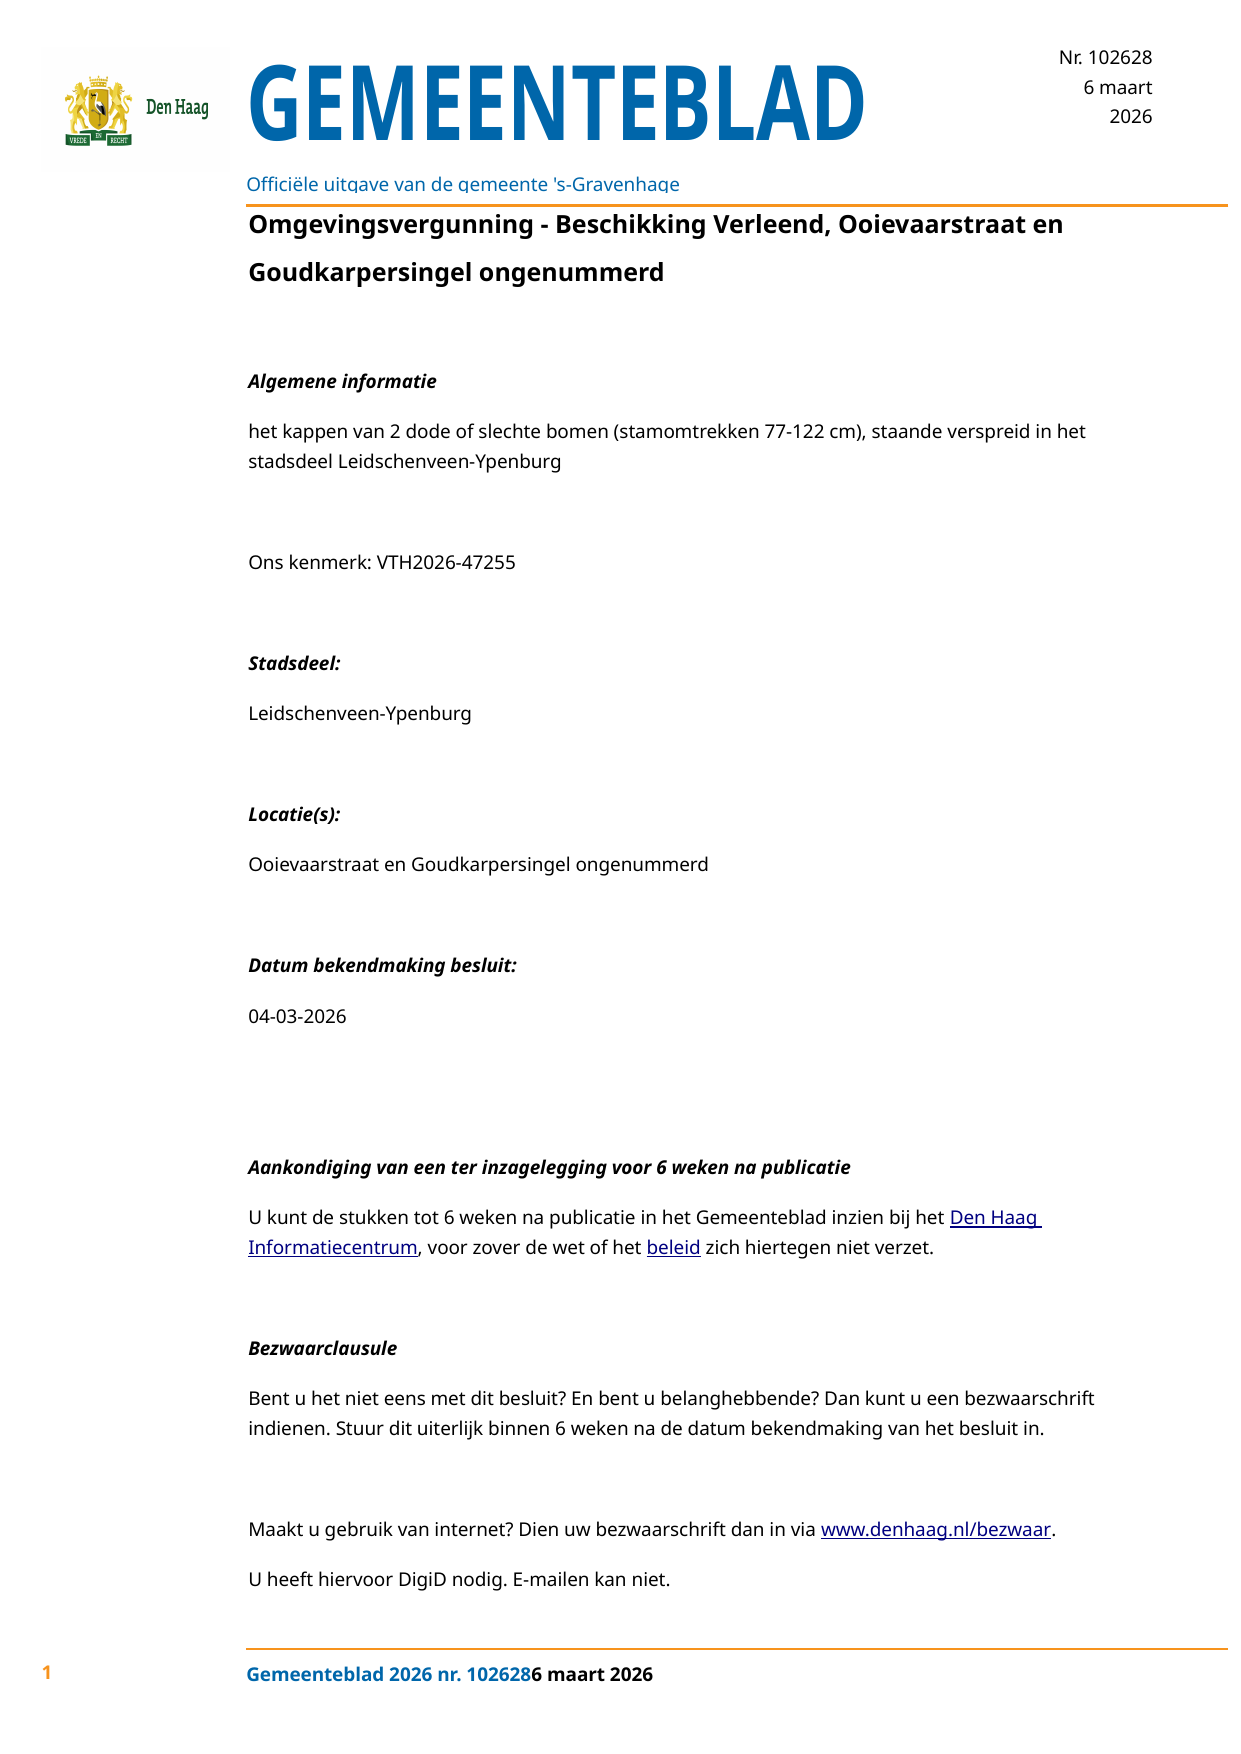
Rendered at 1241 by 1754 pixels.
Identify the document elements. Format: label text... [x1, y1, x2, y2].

text Ooievaarstraat en Goudkarpersingel ongenummerd [248, 852, 1152, 877]
text U kunt de stukken tot 6 weken na publicatie in het Gemeenteblad inzien bij het Den Haag Informatiecentrum, voor zover de wet of het beleid zich hiertegen niet verzet. [248, 1204, 1152, 1260]
text Algemene informatie [248, 368, 1152, 394]
text Omgevingsvergunning - Beschikking Verleend, Ooievaarstraat en Goudkarpersingel ongenummerd [248, 207, 1152, 288]
text Bezwaarclausule [248, 1335, 1152, 1361]
text Datum bekendmaking besluit: [248, 952, 1152, 978]
text Locatie(s): [248, 801, 1152, 827]
text U heeft hiervoor DigiD nodig. E-mailen kan niet. [248, 1566, 1152, 1592]
text Bent u het niet eens met dit besluit? En bent u belanghebbende? Dan kunt u een bezwaarschrift indienen. Stuur dit uiterlijk binnen 6 weken na de datum bekendmaking van het besluit in. [248, 1385, 1152, 1441]
text het kappen van 2 dode of slechte bomen (stamomtrekken 77-122 cm), staande verspreid in het stadsdeel Leidschenveen-Ypenburg [248, 419, 1152, 474]
text Leidschenveen-Ypenburg [248, 700, 1152, 726]
picture [41, 47, 231, 172]
text Stadsdeel: [248, 650, 1152, 676]
text Aankondiging van een ter inzagelegging voor 6 weken na publicatie [248, 1154, 1152, 1180]
text 04-03-2026 [248, 1003, 1152, 1029]
text Maakt u gebruik van internet? Dien uw bezwaarschrift dan in via www.denhaag.nl/bezwaar. [248, 1516, 1152, 1542]
text Ons kenmerk: VTH2026-47255 [248, 549, 1152, 575]
